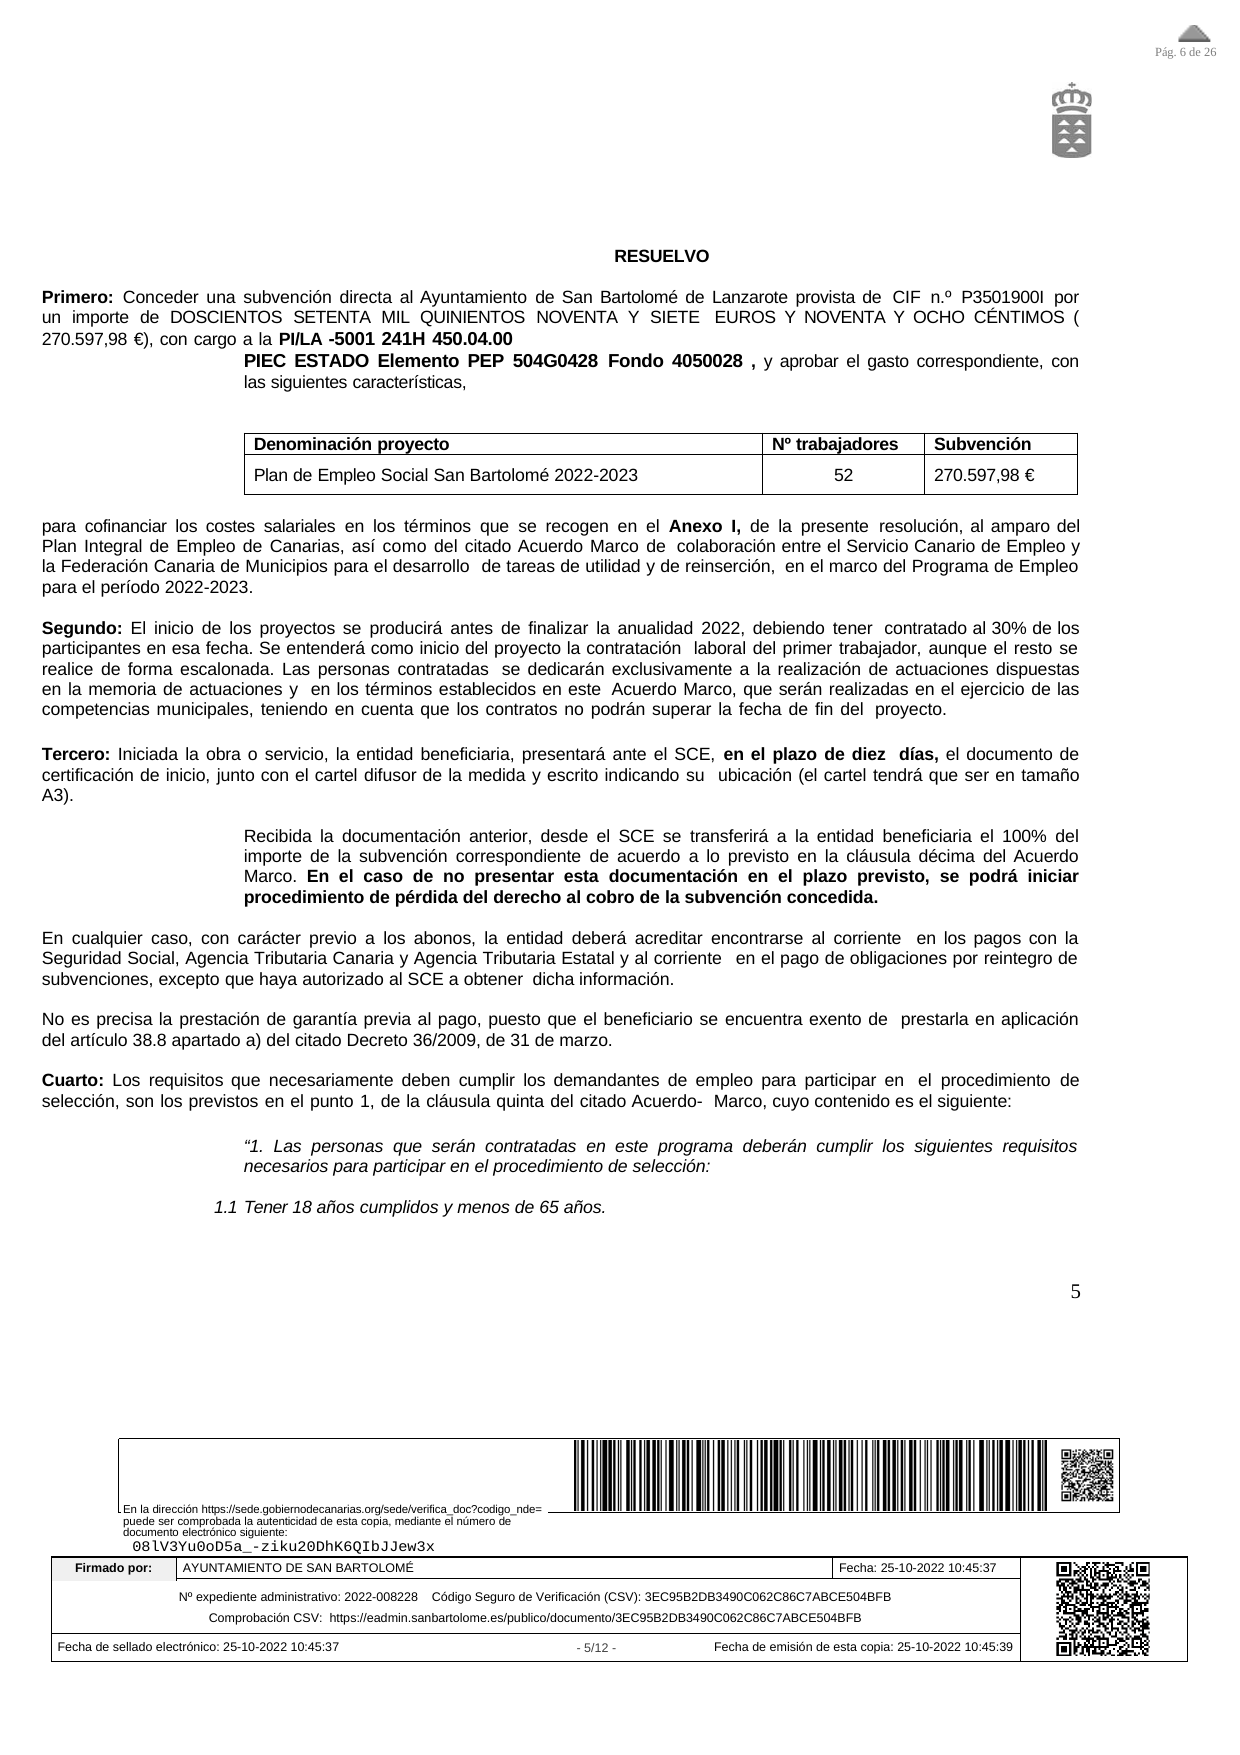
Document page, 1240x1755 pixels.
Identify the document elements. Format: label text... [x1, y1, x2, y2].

picture [1056, 1562, 1150, 1656]
text En cualquier caso, con carácter previo a los abonos, la entidad deberá acreditar encontrarse al corriente en los pagos con la Seguridad Social, Agencia Tributaria Canaria y Agencia Tributaria Estatal y al corriente en el pago de obligaciones por reintegro de subvenciones, excepto que haya autorizado al SCE a obtener dicha información. [42, 927, 1079, 989]
table_cell Fecha de sellado electrónico: 25-10-2022 10:45:37 - 5/12 - Fecha de emisión de esta copia: 25-10-2022 10:45:39 [52, 1634, 1020, 1661]
subtitle RESUELVO [92, 246, 1231, 266]
picture [1052, 82, 1092, 158]
picture [574, 1440, 1047, 1511]
text No es precisa la prestación de garantía previa al pago, puesto que el beneficiario se encuentra exento de prestarla en aplicación del artículo 38.8 apartado a) del citado Decreto 36/2009, de 31 de marzo. [42, 1009, 1079, 1050]
subtitle 5 [42, 1279, 1081, 1303]
table_header Fecha: 25-10-2022 10:45:37 [833, 1558, 1020, 1578]
list Tener 18 años cumplidos y menos de 65 años. [214, 1196, 1231, 1217]
table_cell 270.597,98 € [925, 455, 1077, 494]
text Recibida la documentación anterior, desde el SCE se transferirá a la entidad beneficiaria el 100% del importe de la subvención correspondiente de acuerdo a lo previsto en la cláusula décima del Acuerdo Marco. En el caso de no presentar esta documentación en el plazo previsto, se podrá iniciar procedimiento de pérdida del derecho al cobro de la subvención concedida. [243, 825, 1079, 907]
text Cuarto: Los requisitos que necesariamente deben cumplir los demandantes de empleo para participar en el procedimiento de selección, son los previstos en el punto 1, de la cláusula quinta del citado Acuerdo- Marco, cuyo contenido es el siguiente: [42, 1070, 1079, 1111]
table_header AYUNTAMIENTO DE SAN BARTOLOMÉ [177, 1558, 832, 1578]
table_header Denominación proyecto [245, 434, 762, 454]
text Tercero: Iniciada la obra o servicio, la entidad beneficiaria, presentará ante el SCE, en el plazo de diez días, el documento de certificación de inicio, junto con el cartel difusor de la medida y escrito indicando su ubicación (el cartel tendrá que ser en tamaño A3). [42, 744, 1080, 805]
table_header Firmado por: [52, 1558, 176, 1578]
text PIEC ESTADO Elemento PEP 504G0428 Fondo 4050028 , y aprobar el gasto correspondiente, con las siguientes características, [243, 350, 1080, 392]
picture [1056, 1444, 1119, 1507]
text “1. Las personas que serán contratadas en este programa deberán cumplir los siguientes requisitos necesarios para participar en el procedimiento de selección: [243, 1135, 1077, 1176]
table_cell Plan de Empleo Social San Bartolomé 2022-2023 [245, 455, 762, 494]
text Segundo: El inicio de los proyectos se producirá antes de finalizar la anualidad 2022, debiendo tener contratado al 30% de los participantes en esa fecha. Se entenderá como inicio del proyecto la contratación laboral del primer trabajador, aunque el resto se realice de forma escalonada. Las personas contratadas se dedicarán exclusivamente a la realización de actuaciones dispuestas en la memoria de actuaciones y en los términos establecidos en este Acuerdo Marco, que serán realizadas en el ejercicio de las competencias municipales, teniendo en cuenta que los contratos no podrán superar la fecha de fin del proyecto. [42, 617, 1079, 719]
text Primero: Conceder una subvención directa al Ayuntamiento de San Bartolomé de Lanzarote provista de CIF n.º P3501900I por un importe de DOSCIENTOS SETENTA MIL QUINIENTOS NOVENTA Y SIETE EUROS Y NOVENTA Y OCHO CÉNTIMOS ( 270.597,98 €), con cargo a la PI/LA -5001 241H 450.04.00 [42, 286, 1080, 349]
text para cofinanciar los costes salariales en los términos que se recogen en el Anexo I, de la presente resolución, al amparo del Plan Integral de Empleo de Canarias, así como del citado Acuerdo Marco de colaboración entre el Servicio Canario de Empleo y la Federación Canaria de Municipios para el desarrollo de tareas de utilidad y de reinserción, en el marco del Programa de Empleo para el período 2022-2023. [42, 515, 1080, 597]
table_header Subvención [925, 434, 1077, 454]
table_cell 52 [763, 455, 924, 494]
table_header [1021, 1558, 1187, 1661]
table_cell Nº expediente administrativo: 2022-008228 Código Seguro de Verificación (CSV): 3EC95B2DB3490C062C86C7ABCE504BFB Comprobación CSV: https://eadmin.sanbartolome.es/publico/documento/3EC95B2DB3490C062C86C7ABCE504BFB [52, 1579, 1020, 1632]
picture [1177, 25, 1211, 42]
table_header Nº trabajadores [763, 434, 924, 454]
